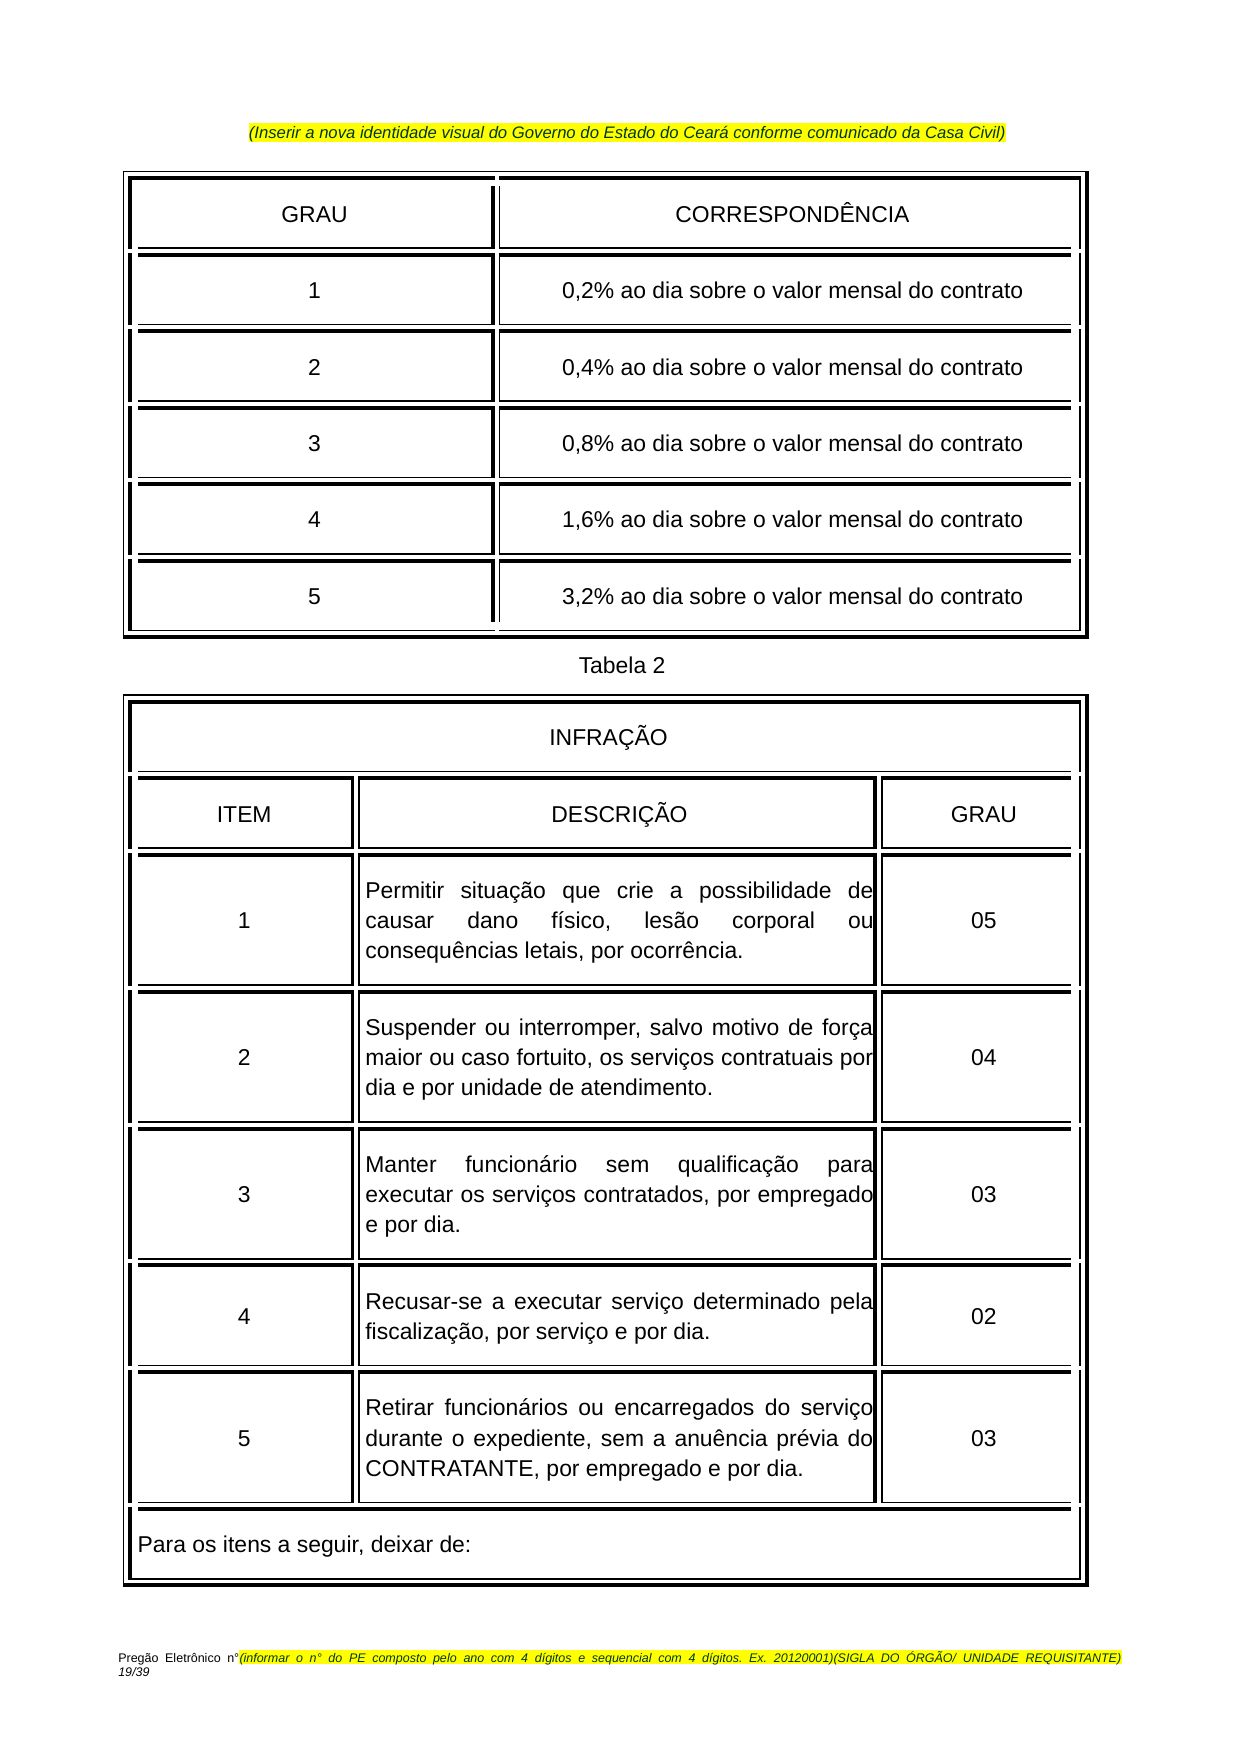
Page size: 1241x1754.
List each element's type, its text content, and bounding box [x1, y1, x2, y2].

table_cell 4 [128, 1258, 355, 1364]
table_cell 2 [128, 324, 496, 400]
table_header INFRAÇÃO [128, 696, 1084, 771]
table_cell 4 [128, 477, 496, 553]
table_cell 1,6% ao dia sobre o valor mensal do contrato [496, 477, 1084, 553]
table_cell 05 [878, 847, 1084, 984]
table_cell 04 [878, 984, 1084, 1121]
table_cell 2 [128, 984, 355, 1121]
table_cell Retirar funcionários ou encarregados do serviço durante o expediente, sem a anuência prévia do CONTRATANTE, por empregado e por dia. [355, 1365, 878, 1501]
text Tabela 2 [118, 652, 1125, 678]
table_cell GRAU [878, 771, 1084, 847]
table_cell 5 [128, 1365, 355, 1501]
table_cell ITEM [128, 771, 355, 847]
table_cell 1 [128, 247, 496, 324]
table_cell 0,8% ao dia sobre o valor mensal do contrato [496, 400, 1084, 477]
table_cell 0,2% ao dia sobre o valor mensal do contrato [496, 247, 1084, 324]
table_cell 5 [128, 553, 496, 629]
table_cell 3,2% ao dia sobre o valor mensal do contrato [496, 553, 1084, 629]
table_header GRAU [128, 172, 496, 247]
table_cell 3 [128, 400, 496, 477]
table_cell 0,4% ao dia sobre o valor mensal do contrato [496, 324, 1084, 400]
table_cell 1 [128, 847, 355, 984]
table_cell Permitir situação que crie a possibilidade de causar dano físico, lesão corporal ou consequências letais, por ocorrência. [355, 847, 878, 984]
table_cell 03 [878, 1121, 1084, 1258]
table_cell 02 [878, 1258, 1084, 1364]
table_cell Manter funcionário sem qualificação para executar os serviços contratados, por empregado e por dia. [355, 1121, 878, 1258]
table_cell DESCRIÇÃO [355, 772, 878, 847]
table_cell Para os itens a seguir, deixar de: [128, 1501, 1084, 1578]
table_cell Recusar-se a executar serviço determinado pela fiscalização, por serviço e por dia. [355, 1258, 878, 1364]
table_cell Suspender ou interromper, salvo motivo de força maior ou caso fortuito, os serviços contratuais por dia e por unidade de atendimento. [355, 984, 878, 1121]
table_header CORRESPONDÊNCIA [496, 172, 1084, 247]
table_cell 3 [128, 1121, 355, 1258]
table_cell 03 [878, 1365, 1084, 1501]
